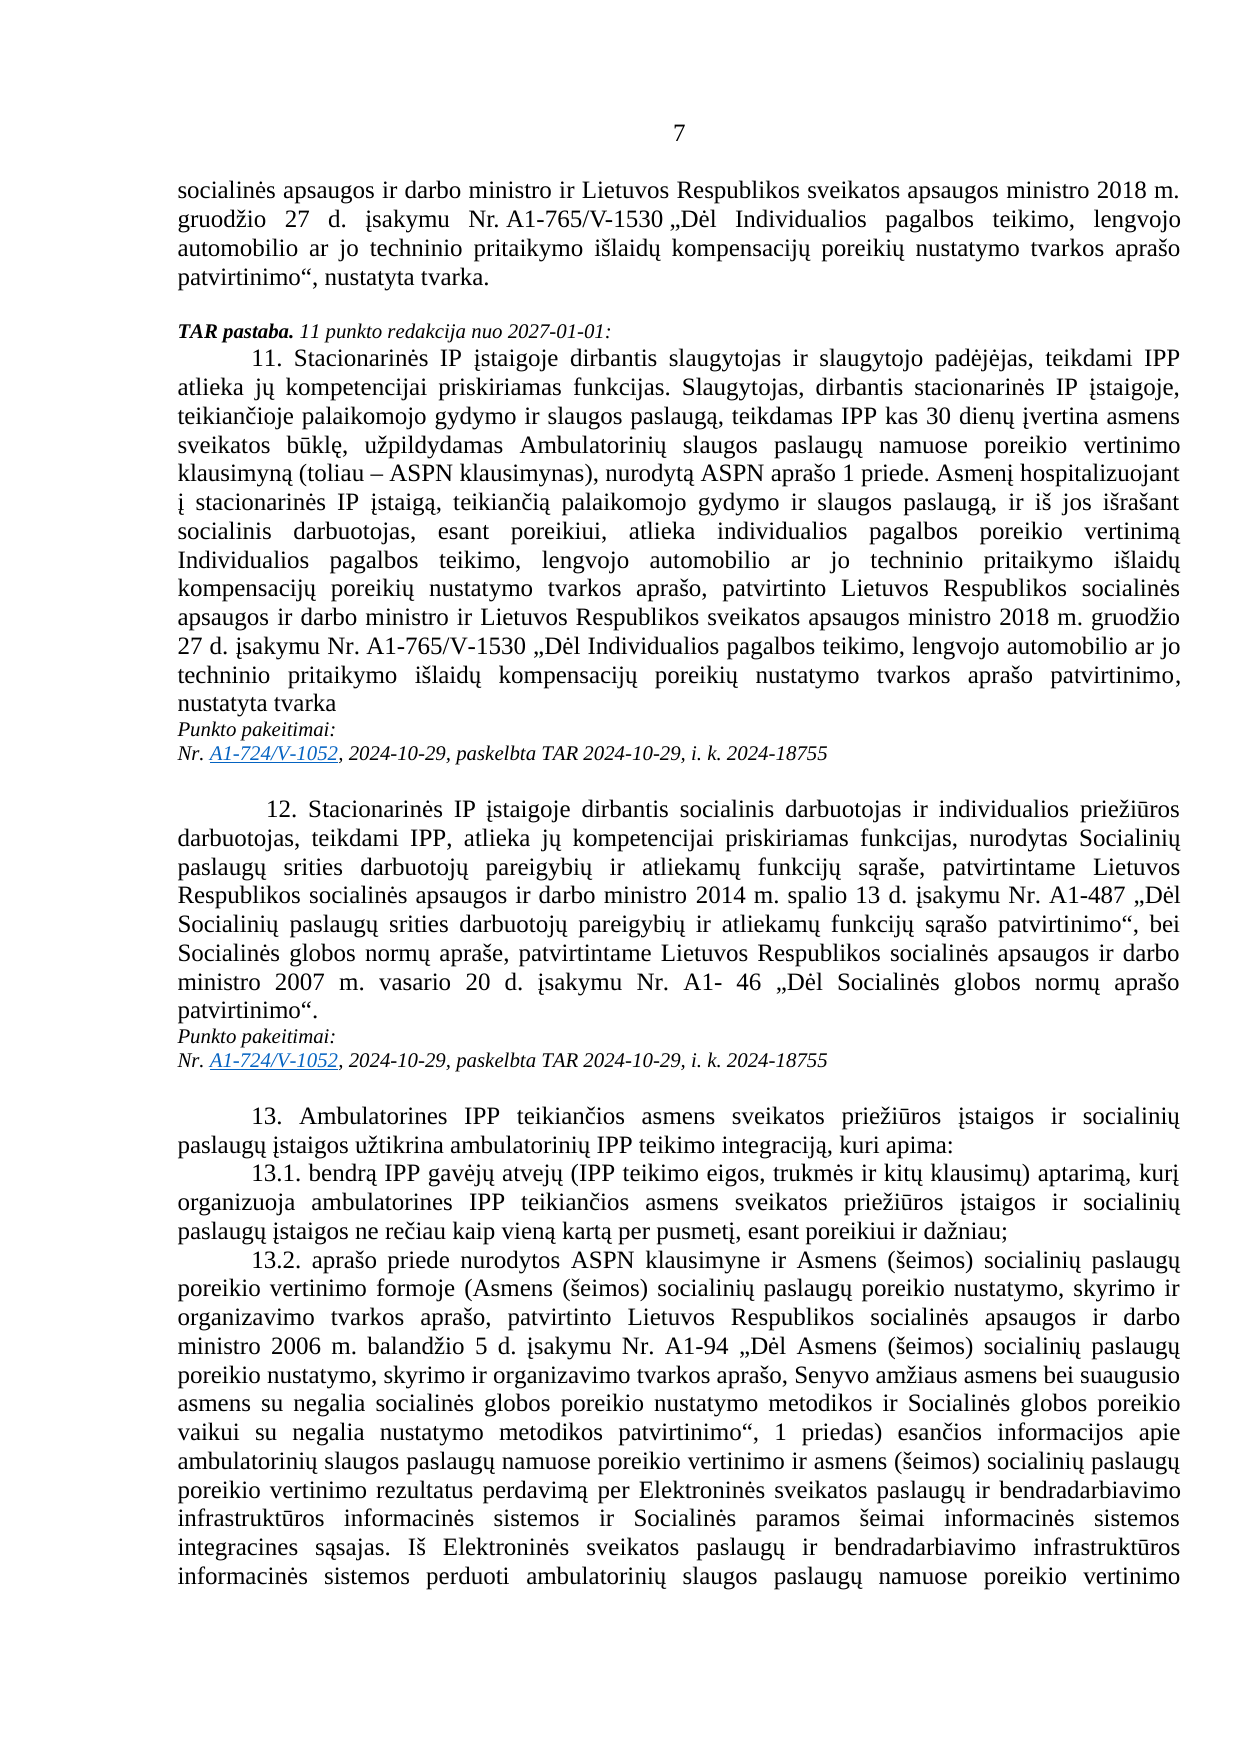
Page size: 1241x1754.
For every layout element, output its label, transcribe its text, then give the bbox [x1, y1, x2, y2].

text socialinės apsaugos ir darbo ministro ir Lietuvos Respublikos sveikatos apsaugos ministro 2018 m. gruodžio 27 d. įsakymu Nr. A1-765/V-1530 „Dėl Individualios pagalbos teikimo, lengvojo automobilio ar jo techninio pritaikymo išlaidų kompensacijų poreikių nustatymo tvarkos aprašo patvirtinimo“, nustatyta tvarka. [177, 176, 1181, 291]
text 11. Stacionarinės IP įstaigoje dirbantis slaugytojas ir slaugytojo padėjėjas, teikdami IPP atlieka jų kompetencijai priskiriamas funkcijas. Slaugytojas, dirbantis stacionarinės IP įstaigoje, teikiančioje palaikomojo gydymo ir slaugos paslaugą, teikdamas IPP kas 30 dienų įvertina asmens sveikatos būklę, užpildydamas Ambulatorinių slaugos paslaugų namuose poreikio vertinimo klausimyną (toliau – ASPN klausimynas), nurodytą ASPN aprašo 1 priede. Asmenį hospitalizuojant į stacionarinės IP įstaigą, teikiančią palaikomojo gydymo ir slaugos paslaugą, ir iš jos išrašant socialinis darbuotojas, esant poreikiui, atlieka individualios pagalbos poreikio vertinimą Individualios pagalbos teikimo, lengvojo automobilio ar jo techninio pritaikymo išlaidų kompensacijų poreikių nustatymo tvarkos aprašo, patvirtinto Lietuvos Respublikos socialinės apsaugos ir darbo ministro ir Lietuvos Respublikos sveikatos apsaugos ministro 2018 m. gruodžio 27 d. įsakymu Nr. A1-765/V-1530 „Dėl Individualios pagalbos teikimo, lengvojo automobilio ar jo techninio pritaikymo išlaidų kompensacijų poreikių nustatymo tvarkos aprašo patvirtinimo, nustatyta tvarka [177, 343, 1181, 717]
text 13.2. aprašo priede nurodytos ASPN klausimyne ir Asmens (šeimos) socialinių paslaugų poreikio vertinimo formoje (Asmens (šeimos) socialinių paslaugų poreikio nustatymo, skyrimo ir organizavimo tvarkos aprašo, patvirtinto Lietuvos Respublikos socialinės apsaugos ir darbo ministro 2006 m. balandžio 5 d. įsakymu Nr. A1-94 „Dėl Asmens (šeimos) socialinių paslaugų poreikio nustatymo, skyrimo ir organizavimo tvarkos aprašo, Senyvo amžiaus asmens bei suaugusio asmens su negalia socialinės globos poreikio nustatymo metodikos ir Socialinės globos poreikio vaikui su negalia nustatymo metodikos patvirtinimo“, 1 priedas) esančios informacijos apie ambulatorinių slaugos paslaugų namuose poreikio vertinimo ir asmens (šeimos) socialinių paslaugų poreikio vertinimo rezultatus perdavimą per Elektroninės sveikatos paslaugų ir bendradarbiavimo infrastruktūros informacinės sistemos ir Socialinės paramos šeimai informacinės sistemos integracines sąsajas. Iš Elektroninės sveikatos paslaugų ir bendradarbiavimo infrastruktūros informacinės sistemos perduoti ambulatorinių slaugos paslaugų namuose poreikio vertinimo [177, 1245, 1181, 1590]
text Nr. A1-724/V-1052, 2024-10-29, paskelbta TAR 2024-10-29, i. k. 2024-18755 [177, 1048, 1181, 1072]
text 13.1. bendrą IPP gavėjų atvejų (IPP teikimo eigos, trukmės ir kitų klausimų) aptarimą, kurį organizuoja ambulatorines IPP teikiančios asmens sveikatos priežiūros įstaigos ir socialinių paslaugų įstaigos ne rečiau kaip vieną kartą per pusmetį, esant poreikiui ir dažniau; [177, 1158, 1181, 1245]
text Punkto pakeitimai: [177, 1024, 1181, 1048]
text TAR pastaba. 11 punkto redakcija nuo 2027-01-01: [177, 319, 1181, 343]
text 13. Ambulatorines IPP teikiančios asmens sveikatos priežiūros įstaigos ir socialinių paslaugų įstaigos užtikrina ambulatorinių IPP teikimo integraciją, kuri apima: [177, 1101, 1181, 1158]
text 12. Stacionarinės IP įstaigoje dirbantis socialinis darbuotojas ir individualios priežiūros darbuotojas, teikdami IPP, atlieka jų kompetencijai priskiriamas funkcijas, nurodytas Socialinių paslaugų srities darbuotojų pareigybių ir atliekamų funkcijų sąraše, patvirtintame Lietuvos Respublikos socialinės apsaugos ir darbo ministro 2014 m. spalio 13 d. įsakymu Nr. A1-487 „Dėl Socialinių paslaugų srities darbuotojų pareigybių ir atliekamų funkcijų sąrašo patvirtinimo“, bei Socialinės globos normų apraše, patvirtintame Lietuvos Respublikos socialinės apsaugos ir darbo ministro 2007 m. vasario 20 d. įsakymu Nr. A1- 46 „Dėl Socialinės globos normų aprašo patvirtinimo“. [177, 794, 1181, 1024]
text Punkto pakeitimai: [177, 717, 1181, 741]
text Nr. A1-724/V-1052, 2024-10-29, paskelbta TAR 2024-10-29, i. k. 2024-18755 [177, 741, 1181, 765]
